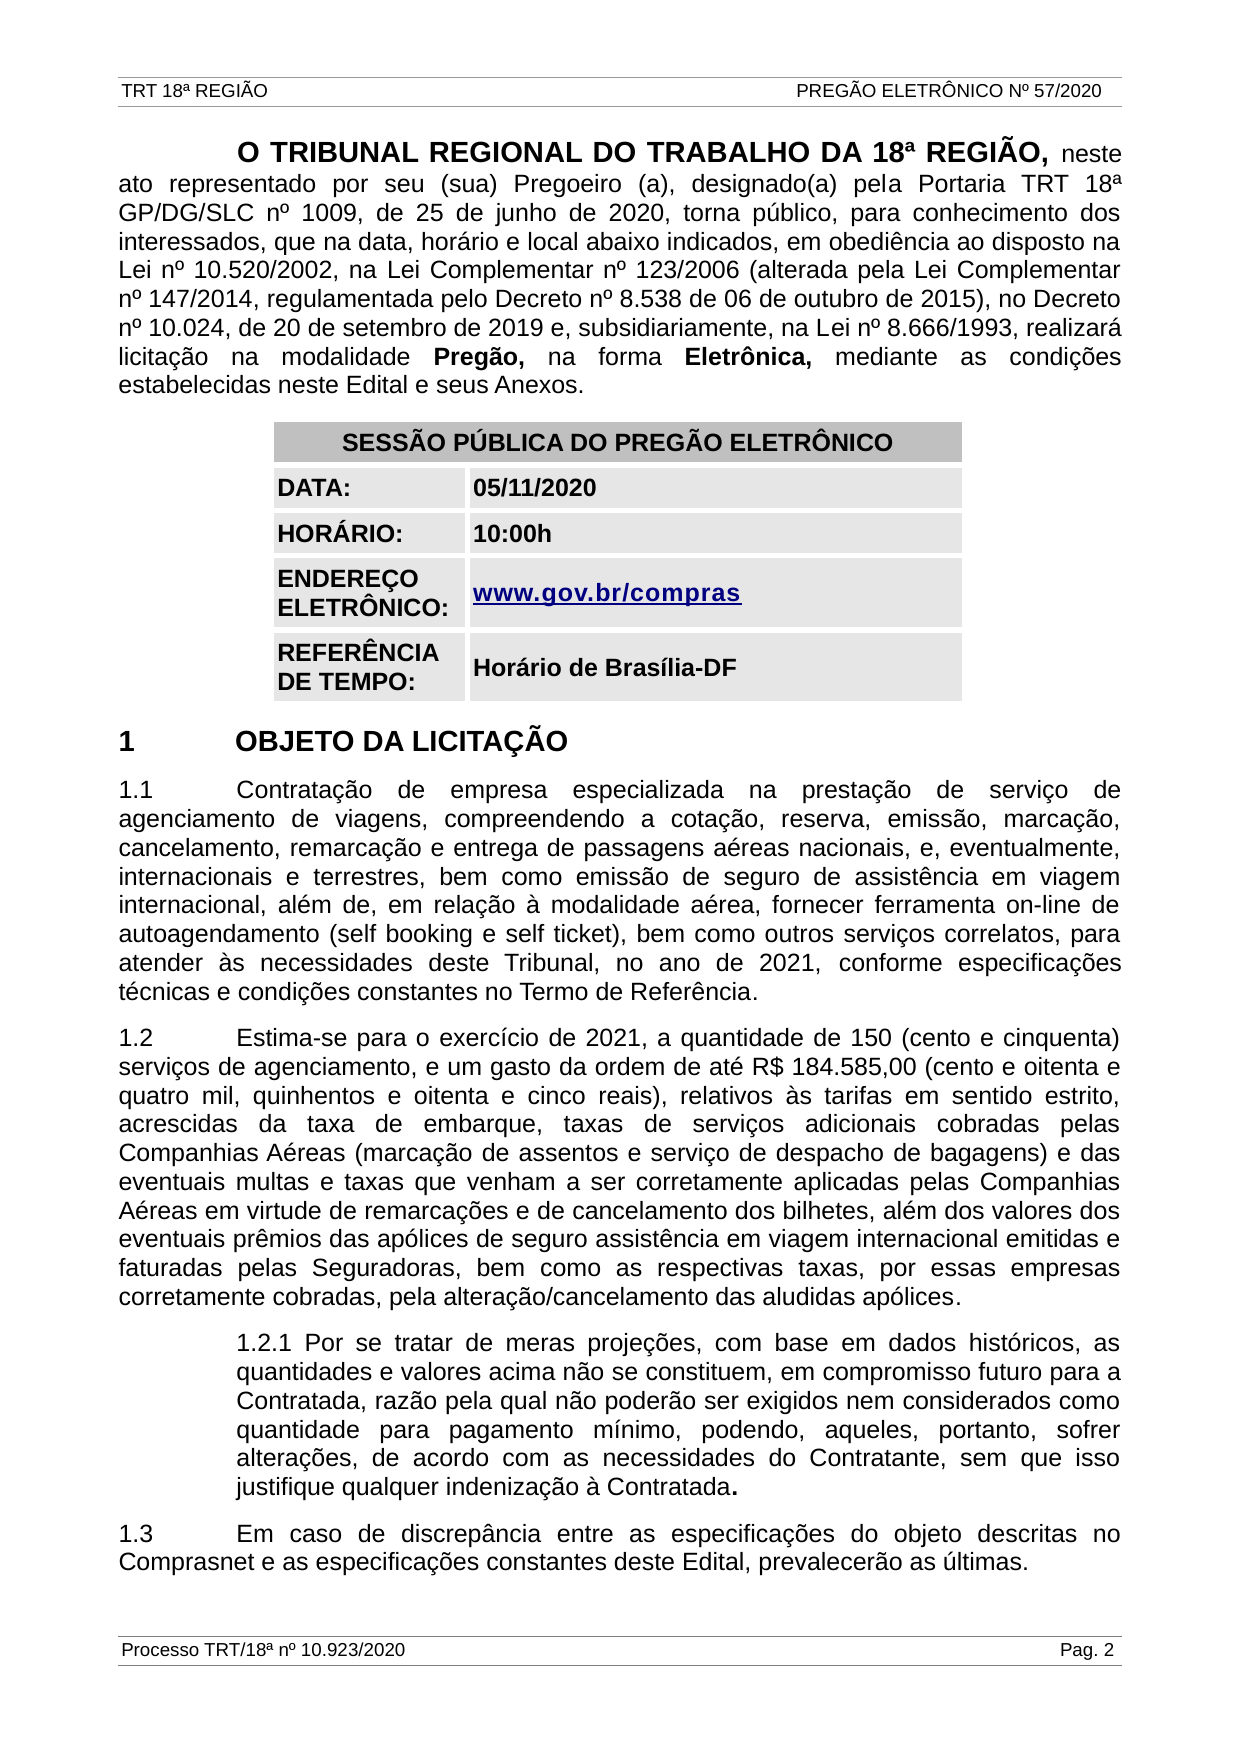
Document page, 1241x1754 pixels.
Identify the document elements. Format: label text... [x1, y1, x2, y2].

table_header SESSÃO PÚBLICA DO PREGÃO ELETRÔNICO [274, 422, 962, 462]
text 1.2 Estima-se para o exercício de 2021, a quantidade de 150 (cento e cinquenta) serviços de agenciamento, e um gasto da ordem de até R$ 184.585,00 (cento e oitenta e quatro mil, quinhentos e oitenta e cinco reais), relativos às tarifas em sentido estrito, acrescidas da taxa de embarque, taxas de serviços adicionais cobradas pelas Companhias Aéreas (marcação de assentos e serviço de despacho de bagagens) e das eventuais multas e taxas que venham a ser corretamente aplicadas pelas Companhias Aéreas em virtude de remarcações e de cancelamento dos bilhetes, além dos valores dos eventuais prêmios das apólices de seguro assistência em viagem internacional emitidas e faturadas pelas Seguradoras, bem como as respectivas taxas, por essas empresas corretamente cobradas, pela alteração/cancelamento das aludidas apólices. [118, 1023, 1122, 1311]
text 1 OBJETO DA LICITAÇÃO [118, 724, 1122, 758]
table_cell www.gov.br/compras [470, 558, 962, 627]
text O TRIBUNAL REGIONAL DO TRABALHO DA 18ª REGIÃO, neste ato representado por seu (sua) Pregoeiro (a), designado(a) pela Portaria TRT 18ª GP/DG/SLC nº 1009, de 25 de junho de 2020, torna público, para conhecimento dos interessados, que na data, horário e local abaixo indicados, em obediência ao disposto na Lei nº 10.520/2002, na Lei Complementar nº 123/2006 (alterada pela Lei Complementar nº 147/2014, regulamentada pelo Decreto nº 8.538 de 06 de outubro de 2015), no Decreto nº 10.024, de 20 de setembro de 2019 e, subsidiariamente, na Lei nº 8.666/1993, realizará licitação na modalidade Pregão, na forma Eletrônica, mediante as condições estabelecidas neste Edital e seus Anexos. [118, 136, 1122, 399]
table_cell Horário de Brasília-DF [470, 633, 962, 701]
table_cell DATA: [274, 468, 465, 508]
table_cell 05/11/2020 [470, 468, 962, 508]
text 1.1 Contratação de empresa especializada na prestação de serviço de agenciamento de viagens, compreendendo a cotação, reserva, emissão, marcação, cancelamento, remarcação e entrega de passagens aéreas nacionais, e, eventualmente, internacionais e terrestres, bem como emissão de seguro de assistência em viagem internacional, além de, em relação à modalidade aérea, fornecer ferramenta on-line de autoagendamento (self booking e self ticket), bem como outros serviços correlatos, para atender às necessidades deste Tribunal, no ano de 2021, conforme especificações técnicas e condições constantes no Termo de Referência. [118, 776, 1122, 1006]
table_cell HORÁRIO: [274, 513, 465, 553]
text 1.2.1 Por se tratar de meras projeções, com base em dados históricos, as quantidades e valores acima não se constituem, em compromisso futuro para a Contratada, razão pela qual não poderão ser exigidos nem considerados como quantidade para pagamento mínimo, podendo, aqueles, portanto, sofrer alterações, de acordo com as necessidades do Contratante, sem que isso justifique qualquer indenização à Contratada. [236, 1328, 1122, 1501]
table_cell 10:00h [470, 513, 962, 553]
table_cell REFERÊNCIA DE TEMPO: [274, 633, 465, 701]
table_cell ENDEREÇO ELETRÔNICO: [274, 558, 465, 627]
text 1.3 Em caso de discrepância entre as especificações do objeto descritas no Comprasnet e as especificações constantes deste Edital, prevalecerão as últimas. [118, 1519, 1122, 1576]
